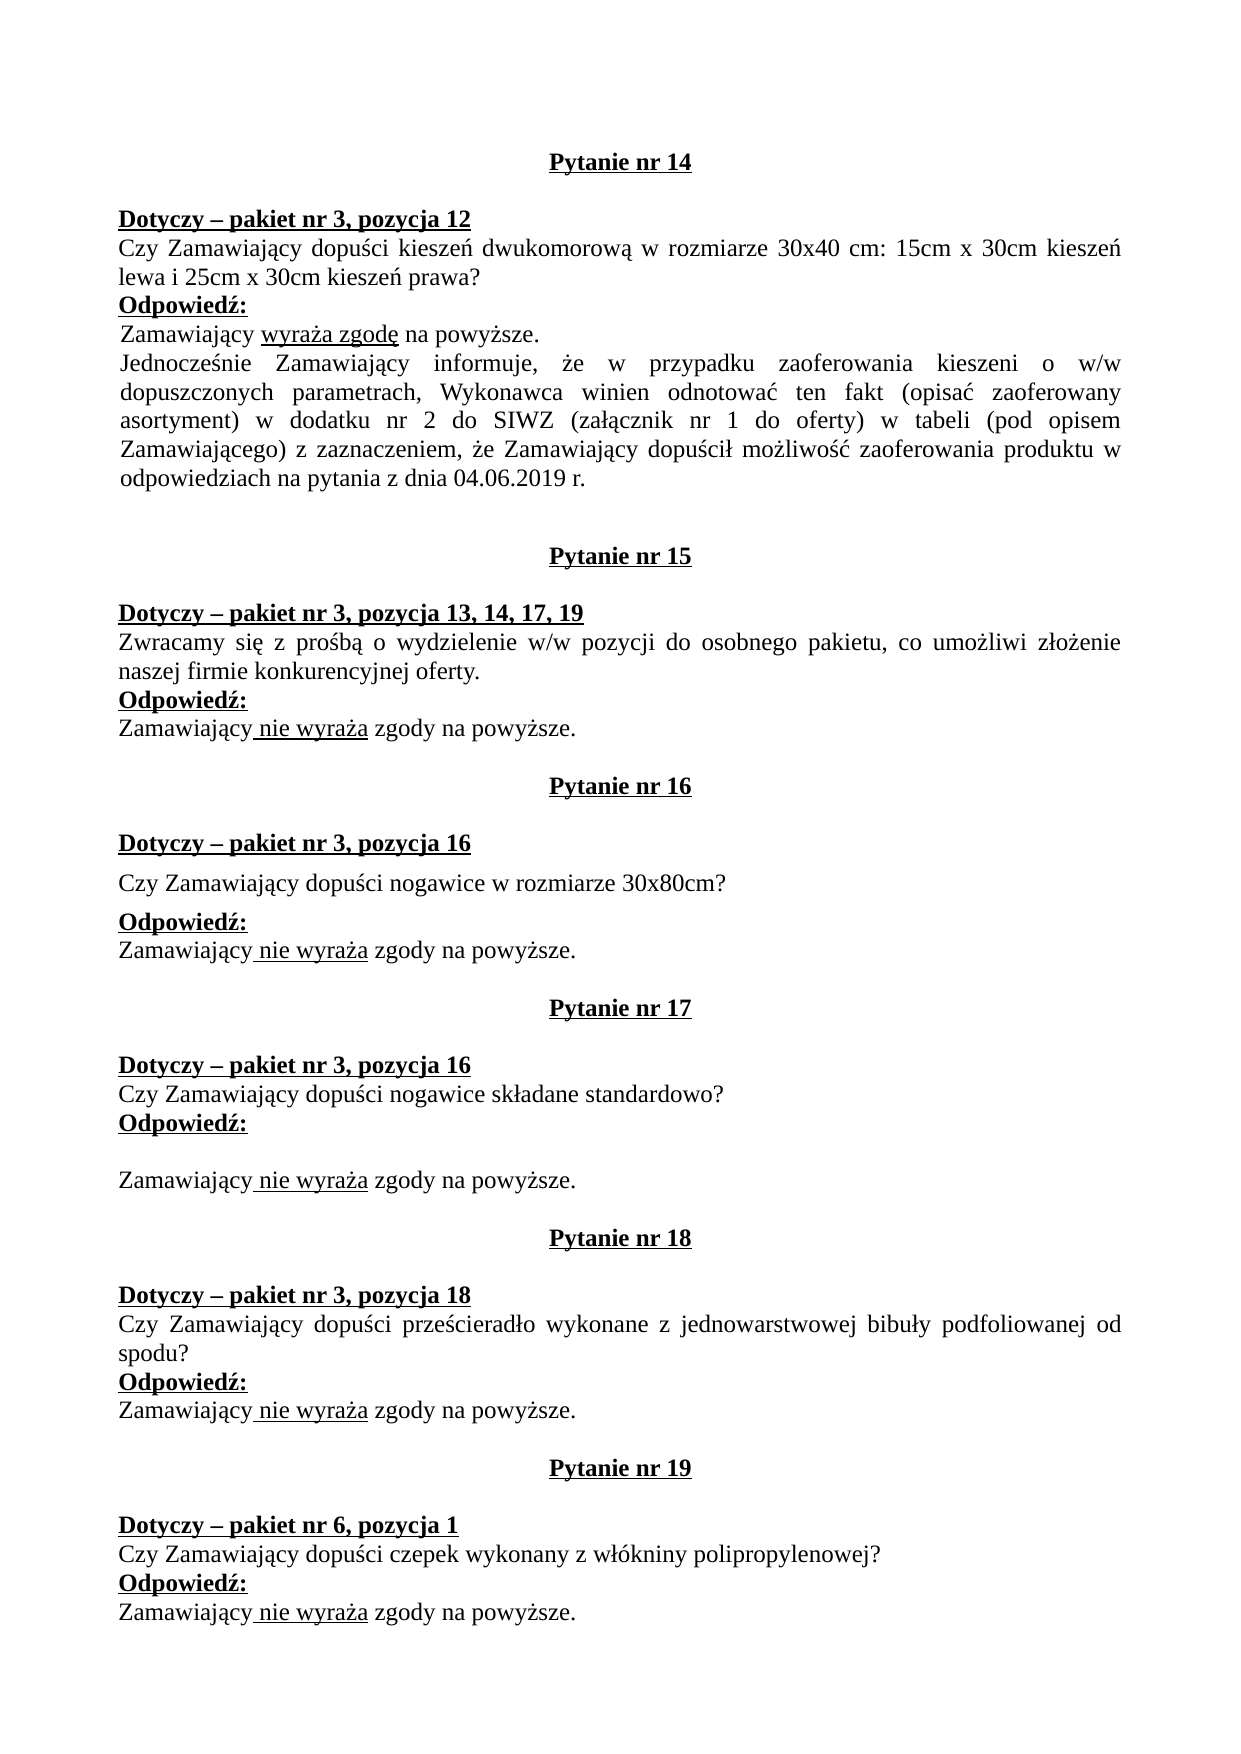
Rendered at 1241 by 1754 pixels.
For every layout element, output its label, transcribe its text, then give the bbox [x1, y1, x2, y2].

text Czy Zamawiający dopuści kieszeń dwukomorową w rozmiarze 30x40 cm: 15cm x 30cm kieszeń lewa i 25cm x 30cm kieszeń prawa? [118, 233, 1122, 291]
text Czy Zamawiający dopuści nogawice składane standardowo? [118, 1079, 1122, 1108]
text Zamawiający wyraża zgodę na powyższe. [120, 319, 1122, 348]
text Jednocześnie Zamawiający informuje, że w przypadku zaoferowania kieszeni o w/w dopuszczonych parametrach, Wykonawca winien odnotować ten fakt (opisać zaoferowany asortyment) w dodatku nr 2 do SIWZ (załącznik nr 1 do oferty) w tabeli (pod opisem Zamawiającego) z zaznaczeniem, że Zamawiający dopuścił możliwość zaoferowania produktu w odpowiedziach na pytania z dnia 04.06.2019 r. [120, 348, 1122, 492]
text Pytanie nr 17 [118, 993, 1122, 1022]
text Zamawiający nie wyraża zgody na powyższe. [118, 713, 1122, 742]
text Pytanie nr 19 [118, 1453, 1122, 1482]
text Odpowiedź: [118, 685, 1122, 713]
text Dotyczy – pakiet nr 3, pozycja 13, 14, 17, 19 [118, 598, 1122, 627]
text Czy Zamawiający dopuści prześcieradło wykonane z jednowarstwowej bibuły podfoliowanej od spodu? [118, 1309, 1122, 1367]
text Odpowiedź: [118, 1367, 1122, 1396]
text Dotyczy – pakiet nr 3, pozycja 18 [118, 1281, 1122, 1309]
text Pytanie nr 16 [118, 771, 1122, 800]
text Zamawiający nie wyraża zgody na powyższe. [118, 936, 1122, 964]
text Zamawiający nie wyraża zgody na powyższe. [118, 1396, 1122, 1424]
text Czy Zamawiający dopuści nogawice w rozmiarze 30x80cm? [118, 868, 1122, 896]
text Zwracamy się z prośbą o wydzielenie w/w pozycji do osobnego pakietu, co umożliwi złożenie naszej firmie konkurencyjnej oferty. [118, 627, 1122, 685]
text Zamawiający nie wyraża zgody na powyższe. [118, 1166, 1122, 1194]
text Odpowiedź: [118, 1568, 1122, 1597]
text Dotyczy – pakiet nr 3, pozycja 16 [118, 1051, 1122, 1079]
text Pytanie nr 15 [118, 541, 1122, 570]
text Dotyczy – pakiet nr 6, pozycja 1 [118, 1511, 1122, 1539]
text Pytanie nr 18 [118, 1223, 1122, 1252]
text Zamawiający nie wyraża zgody na powyższe. [118, 1597, 1122, 1626]
text Odpowiedź: [118, 291, 1122, 319]
text Dotyczy – pakiet nr 3, pozycja 16 [118, 828, 1122, 857]
text Dotyczy – pakiet nr 3, pozycja 12 [118, 204, 1122, 233]
text Pytanie nr 14 [118, 147, 1122, 176]
text Czy Zamawiający dopuści czepek wykonany z włókniny polipropylenowej? [118, 1539, 1122, 1568]
text Odpowiedź: [118, 1108, 1122, 1137]
text Odpowiedź: [118, 907, 1122, 936]
